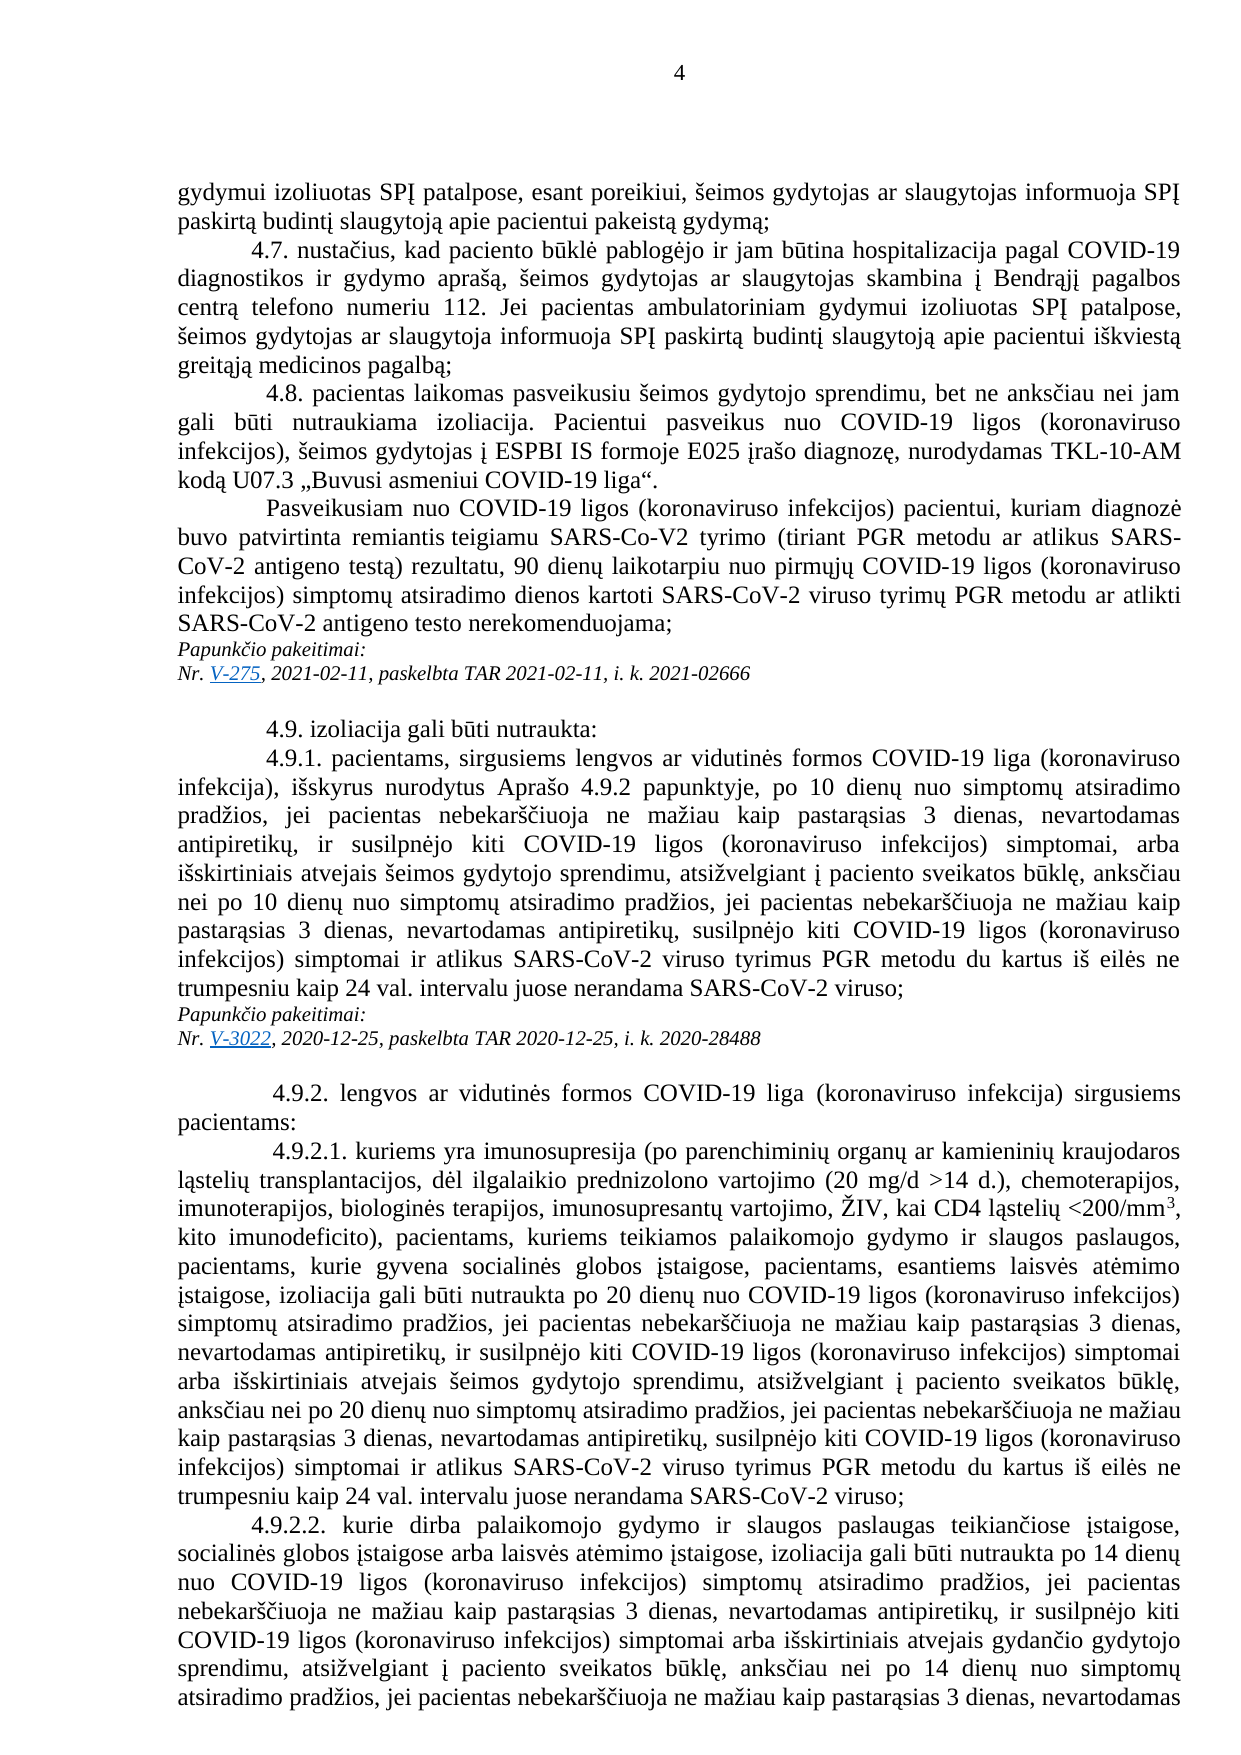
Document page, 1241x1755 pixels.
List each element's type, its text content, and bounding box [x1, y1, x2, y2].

text 4.9.2.1. kuriems yra imunosupresija (po parenchiminių organų ar kamieninių kraujodaros ląstelių transplantacijos, dėl ilgalaikio prednizolono vartojimo (20 mg/d >14 d.), chemoterapijos, imunoterapijos, biologinės terapijos, imunosupresantų vartojimo, ŽIV, kai CD4 ląstelių <200/mm3, kito imunodeficito), pacientams, kuriems teikiamos palaikomojo gydymo ir slaugos paslaugos, pacientams, kurie gyvena socialinės globos įstaigose, pacientams, esantiems laisvės atėmimo įstaigose, izoliacija gali būti nutraukta po 20 dienų nuo COVID-19 ligos (koronaviruso infekcijos) simptomų atsiradimo pradžios, jei pacientas nebekarščiuoja ne mažiau kaip pastarąsias 3 dienas, nevartodamas antipiretikų, ir susilpnėjo kiti COVID-19 ligos (koronaviruso infekcijos) simptomai arba išskirtiniais atvejais šeimos gydytojo sprendimu, atsižvelgiant į paciento sveikatos būklę, anksčiau nei po 20 dienų nuo simptomų atsiradimo pradžios, jei pacientas nebekarščiuoja ne mažiau kaip pastarąsias 3 dienas, nevartodamas antipiretikų, susilpnėjo kiti COVID-19 ligos (koronaviruso infekcijos) simptomai ir atlikus SARS-CoV-2 viruso tyrimus PGR metodu du kartus iš eilės ne trumpesniu kaip 24 val. intervalu juose nerandama SARS-CoV-2 viruso; [177, 1136, 1181, 1510]
text gydymui izoliuotas SPĮ patalpose, esant poreikiui, šeimos gydytojas ar slaugytojas informuoja SPĮ paskirtą budintį slaugytoją apie pacientui pakeistą gydymą; [177, 177, 1181, 235]
text Pasveikusiam nuo COVID-19 ligos (koronaviruso infekcijos) pacientui, kuriam diagnozė buvo patvirtinta remiantis teigiamu SARS-Co-V2 tyrimo (tiriant PGR metodu ar atlikus SARS-CoV-2 antigeno testą) rezultatu, 90 dienų laikotarpiu nuo pirmųjų COVID-19 ligos (koronaviruso infekcijos) simptomų atsiradimo dienos kartoti SARS-CoV-2 viruso tyrimų PGR metodu ar atlikti SARS-CoV-2 antigeno testo nerekomenduojama; [177, 493, 1181, 637]
text 4.9. izoliacija gali būti nutraukta: [177, 714, 1181, 743]
text 4.8. pacientas laikomas pasveikusiu šeimos gydytojo sprendimu, bet ne anksčiau nei jam gali būti nutraukiama izoliacija. Pacientui pasveikus nuo COVID-19 ligos (koronaviruso infekcijos), šeimos gydytojas į ESPBI IS formoje E025 įrašo diagnozę, nurodydamas TKL-10-AM kodą U07.3 „Buvusi asmeniui COVID-19 liga“. [177, 378, 1181, 493]
text Papunkčio pakeitimai: [177, 637, 1181, 661]
text 4.9.2.2. kurie dirba palaikomojo gydymo ir slaugos paslaugas teikiančiose įstaigose, socialinės globos įstaigose arba laisvės atėmimo įstaigose, izoliacija gali būti nutraukta po 14 dienų nuo COVID-19 ligos (koronaviruso infekcijos) simptomų atsiradimo pradžios, jei pacientas nebekarščiuoja ne mažiau kaip pastarąsias 3 dienas, nevartodamas antipiretikų, ir susilpnėjo kiti COVID-19 ligos (koronaviruso infekcijos) simptomai arba išskirtiniais atvejais gydančio gydytojo sprendimu, atsižvelgiant į paciento sveikatos būklę, anksčiau nei po 14 dienų nuo simptomų atsiradimo pradžios, jei pacientas nebekarščiuoja ne mažiau kaip pastarąsias 3 dienas, nevartodamas [177, 1510, 1181, 1711]
text 4.7. nustačius, kad paciento būklė pablogėjo ir jam būtina hospitalizacija pagal COVID-19 diagnostikos ir gydymo aprašą, šeimos gydytojas ar slaugytojas skambina į Bendrąjį pagalbos centrą telefono numeriu 112. Jei pacientas ambulatoriniam gydymui izoliuotas SPĮ patalpose, šeimos gydytojas ar slaugytoja informuoja SPĮ paskirtą budintį slaugytoją apie pacientui iškviestą greitąją medicinos pagalbą; [177, 235, 1181, 378]
text Papunkčio pakeitimai: [177, 1002, 1181, 1026]
text Nr. V-3022, 2020-12-25, paskelbta TAR 2020-12-25, i. k. 2020-28488 [177, 1026, 1181, 1050]
text 4.9.1. pacientams, sirgusiems lengvos ar vidutinės formos COVID-19 liga (koronaviruso infekcija), išskyrus nurodytus Aprašo 4.9.2 papunktyje, po 10 dienų nuo simptomų atsiradimo pradžios, jei pacientas nebekarščiuoja ne mažiau kaip pastarąsias 3 dienas, nevartodamas antipiretikų, ir susilpnėjo kiti COVID-19 ligos (koronaviruso infekcijos) simptomai, arba išskirtiniais atvejais šeimos gydytojo sprendimu, atsižvelgiant į paciento sveikatos būklę, anksčiau nei po 10 dienų nuo simptomų atsiradimo pradžios, jei pacientas nebekarščiuoja ne mažiau kaip pastarąsias 3 dienas, nevartodamas antipiretikų, susilpnėjo kiti COVID-19 ligos (koronaviruso infekcijos) simptomai ir atlikus SARS-CoV-2 viruso tyrimus PGR metodu du kartus iš eilės ne trumpesniu kaip 24 val. intervalu juose nerandama SARS-CoV-2 viruso; [177, 743, 1181, 1002]
text 4.9.2. lengvos ar vidutinės formos COVID-19 liga (koronaviruso infekcija) sirgusiems pacientams: [177, 1078, 1181, 1136]
text Nr. V-275, 2021-02-11, paskelbta TAR 2021-02-11, i. k. 2021-02666 [177, 661, 1181, 685]
